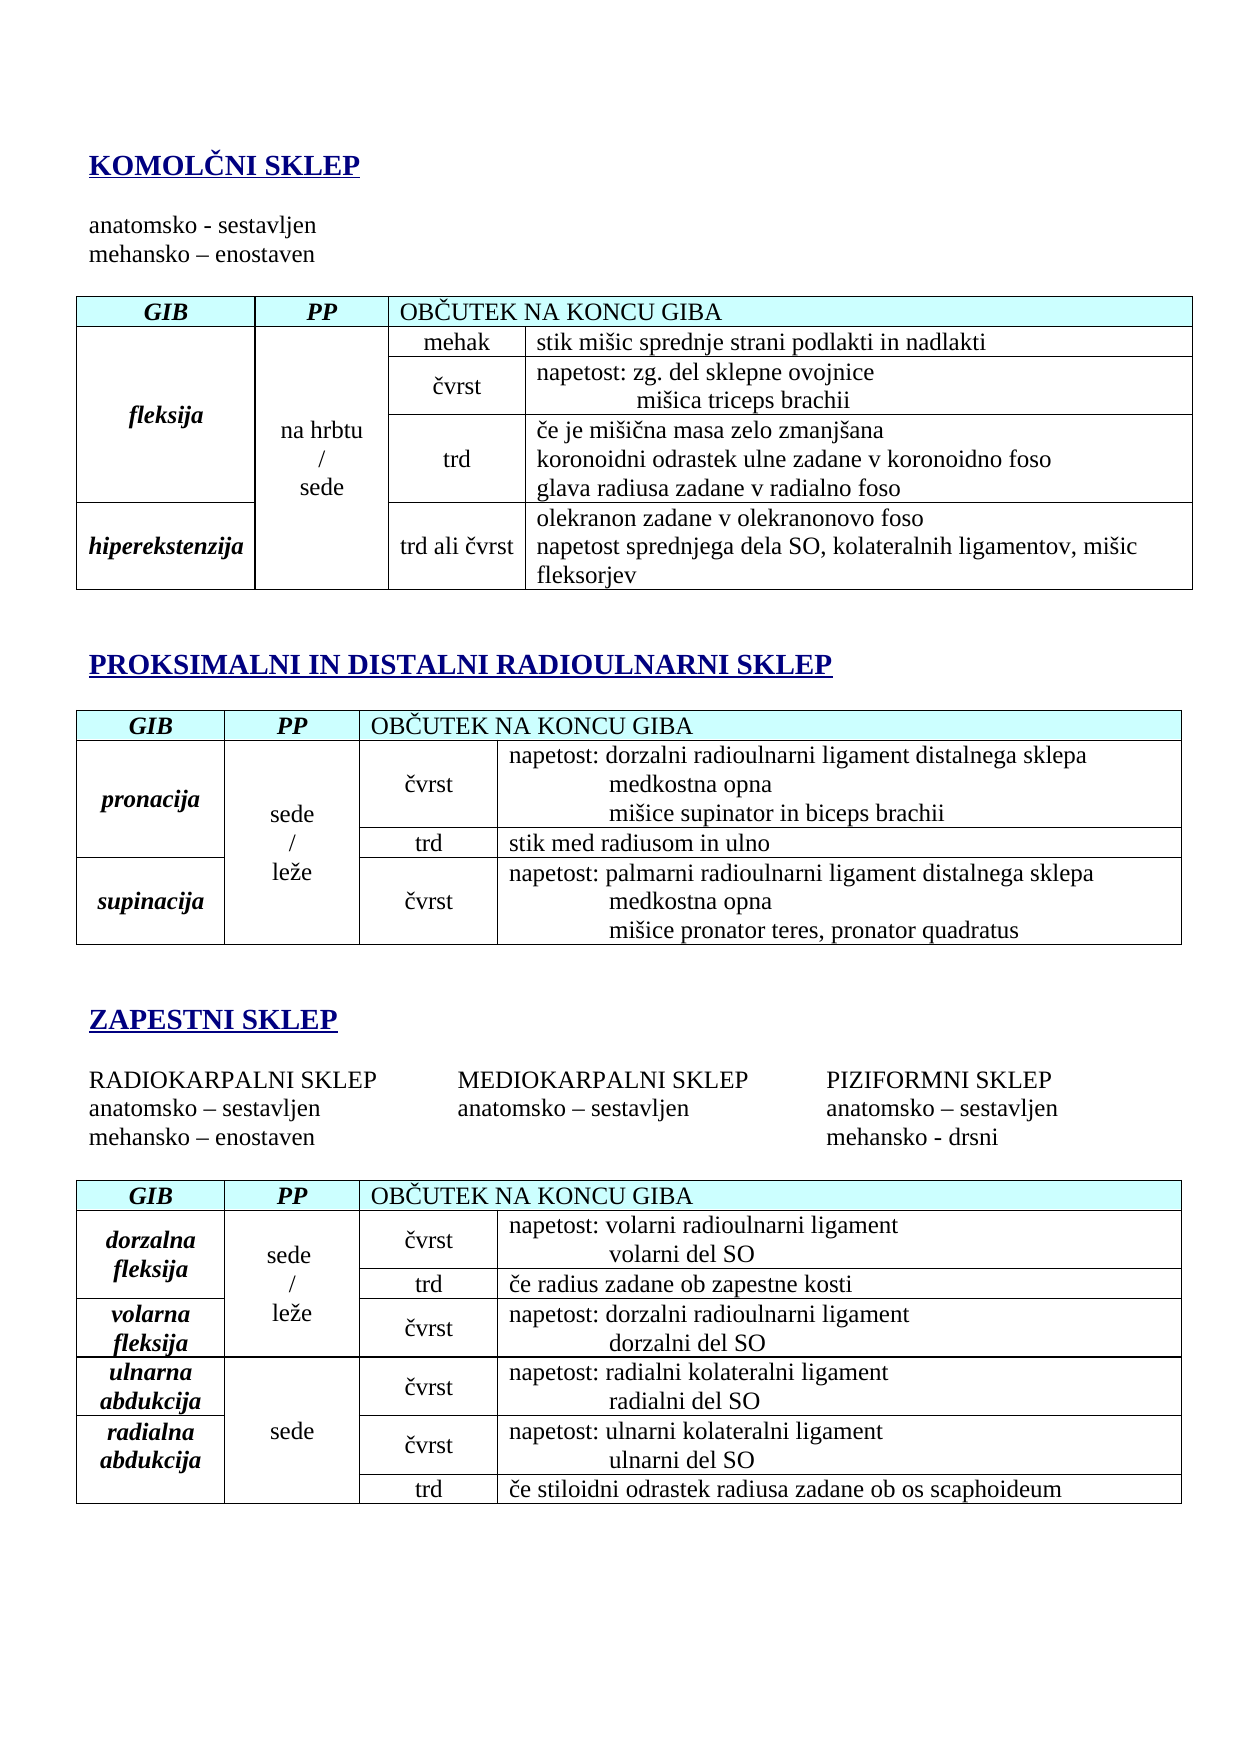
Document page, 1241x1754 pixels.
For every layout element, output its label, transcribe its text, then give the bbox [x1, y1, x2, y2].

table_cell če stiloidni odrastek radiusa zadane ob os scaphoideum [498, 1475, 1181, 1503]
table_header OBČUTEK NA KONCU GIBA [389, 297, 1192, 326]
table_header PP [225, 1181, 359, 1209]
table_header OBČUTEK NA KONCU GIBA [360, 1181, 1181, 1209]
table_cell čvrst [360, 1211, 497, 1268]
table_cell trd [360, 828, 497, 857]
text mehansko – enostaven [89, 239, 1181, 267]
table_cell volarna fleksija [77, 1299, 224, 1356]
text anatomsko - sestavljen [89, 210, 1181, 239]
table_cell napetost: volarni radioulnarni ligament volarni del SO [498, 1211, 1181, 1268]
text RADIOKARPALNI SKLEP MEDIOKARPALNI SKLEP PIZIFORMNI SKLEP [89, 1065, 1181, 1093]
table_cell trd ali čvrst [389, 503, 525, 589]
table_cell supinacija [77, 858, 224, 944]
text ZAPESTNI SKLEP [89, 1002, 1181, 1036]
table_cell čvrst [360, 858, 497, 944]
table_cell trd [360, 1269, 497, 1298]
table_header GIB [77, 297, 254, 326]
table_cell napetost: radialni kolateralni ligament radialni del SO [498, 1358, 1181, 1415]
table_cell napetost: palmarni radioulnarni ligament distalnega sklepa medkostna opna mišice pronator teres, pronator quadratus [498, 858, 1181, 944]
table_cell olekranon zadane v olekranonovo foso napetost sprednjega dela SO, kolateralnih ligamentov, mišic fleksorjev [526, 503, 1192, 589]
table_cell sede [225, 1358, 359, 1503]
table_header GIB [77, 1181, 224, 1209]
table_cell napetost: zg. del sklepne ovojnice mišica triceps brachii [526, 357, 1192, 414]
table_cell pronacija [77, 741, 224, 857]
table_cell čvrst [360, 741, 497, 827]
table_cell mehak [389, 327, 525, 356]
table_cell napetost: ulnarni kolateralni ligament ulnarni del SO [498, 1416, 1181, 1473]
table_cell na hrbtu / sede [256, 327, 388, 589]
table_header OBČUTEK NA KONCU GIBA [360, 711, 1181, 739]
table_cell fleksija [77, 327, 254, 502]
table_cell čvrst [360, 1358, 497, 1415]
table_cell čvrst [360, 1416, 497, 1473]
table_cell čvrst [360, 1299, 497, 1356]
table_cell ulnarna abdukcija [77, 1358, 224, 1415]
table_cell sede / leže [225, 1211, 359, 1356]
table_cell napetost: dorzalni radioulnarni ligament distalnega sklepa medkostna opna mišice supinator in biceps brachii [498, 741, 1181, 827]
table_header PP [225, 711, 359, 739]
table_cell stik mišic sprednje strani podlakti in nadlakti [526, 327, 1192, 356]
table_cell čvrst [389, 357, 525, 414]
table_cell dorzalna fleksija [77, 1211, 224, 1298]
text mehansko – enostaven mehansko - drsni [89, 1122, 1181, 1151]
text anatomsko – sestavljen anatomsko – sestavljen anatomsko – sestavljen [89, 1093, 1181, 1122]
table_cell če je mišična masa zelo zmanjšana koronoidni odrastek ulne zadane v koronoidno foso glava radiusa zadane v radialno foso [526, 415, 1192, 502]
table_header GIB [77, 711, 224, 739]
table_cell sede / leže [225, 741, 359, 944]
table_cell če radius zadane ob zapestne kosti [498, 1269, 1181, 1298]
table_cell trd [389, 415, 525, 502]
table_header PP [256, 297, 388, 326]
table_cell trd [360, 1475, 497, 1503]
table_cell radialna abdukcija [77, 1416, 224, 1503]
text PROKSIMALNI IN DISTALNI RADIOULNARNI SKLEP [89, 647, 1181, 681]
text KOMOLČNI SKLEP [89, 148, 1181, 181]
table_cell napetost: dorzalni radioulnarni ligament dorzalni del SO [498, 1299, 1181, 1356]
table_cell stik med radiusom in ulno [498, 828, 1181, 857]
table_cell hiperekstenzija [77, 503, 254, 589]
